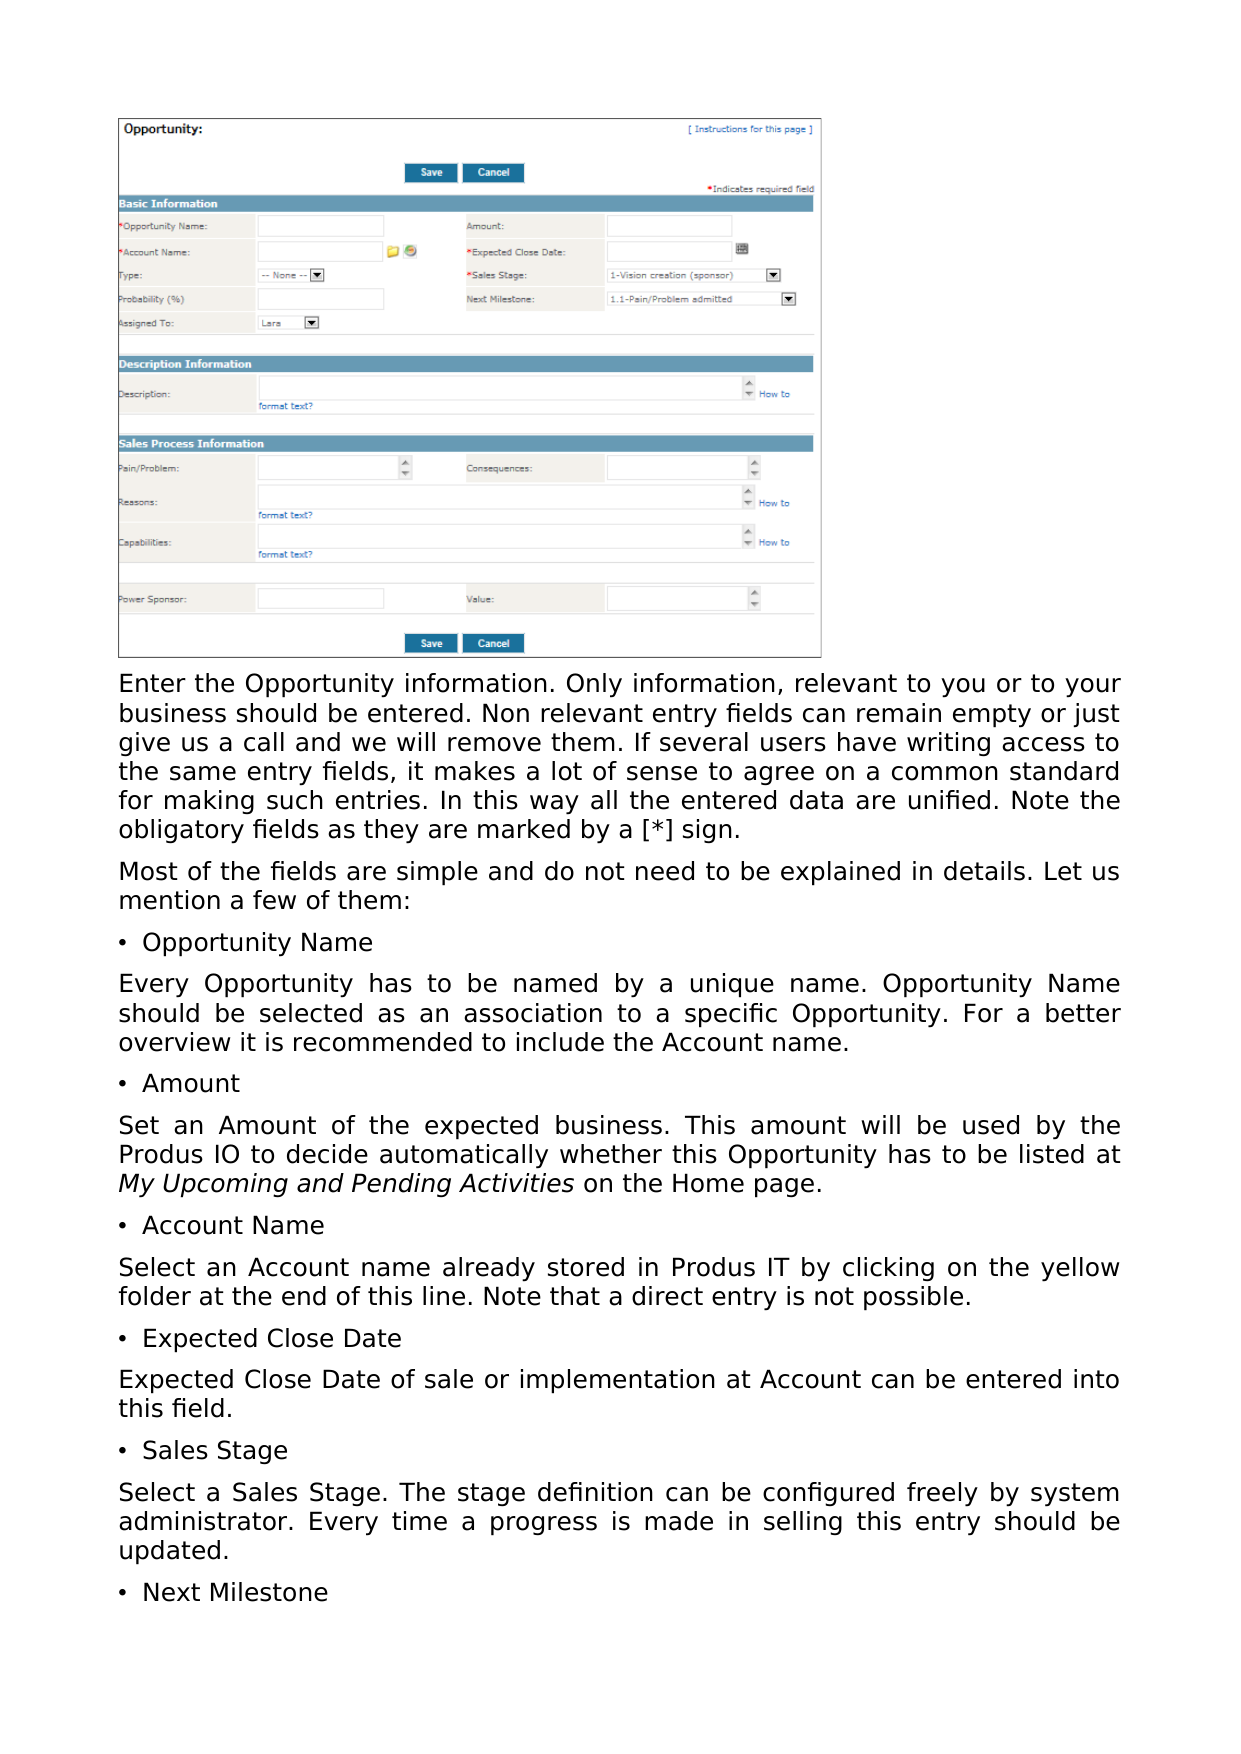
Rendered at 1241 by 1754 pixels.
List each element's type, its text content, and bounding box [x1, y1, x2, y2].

list Next Milestone [118, 1578, 1122, 1607]
list Expected Close Date [118, 1324, 1122, 1353]
text Select a Sales Stage. The stage definition can be configured freely by system administrator. Every time a progress is made in selling this entry should be updated. [118, 1478, 1122, 1566]
text Set an Amount of the expected business. This amount will be used by the Produs IO to decide automatically whether this Opportunity has to be listed at My Upcoming and Pending Activities on the Home page. [118, 1111, 1122, 1199]
text Enter the Opportunity information. Only information, relevant to you or to your business should be entered. Non relevant entry fields can remain empty or just give us a call and we will remove them. If several users have writing access to the same entry fields, it makes a lot of sense to agree on a common standard for making such entries. In this way all the entered data are unified. Note the obligatory fields as they are marked by a [*] sign. [118, 670, 1122, 845]
list Account Name [118, 1211, 1122, 1241]
picture [118, 118, 822, 658]
text Most of the fields are simple and do not need to be explained in details. Let us mention a few of them: [118, 857, 1122, 916]
text Expected Close Date of sale or implementation at Account can be entered into this field. [118, 1366, 1122, 1424]
text Every Opportunity has to be named by a unique name. Opportunity Name should be selected as an association to a specific Opportunity. For a better overview it is recommended to include the Account name. [118, 970, 1122, 1057]
list Opportunity Name [118, 928, 1122, 957]
list Amount [118, 1070, 1122, 1099]
text Select an Account name already stored in Produs IT by clicking on the yellow folder at the end of this line. Note that a direct entry is not possible. [118, 1253, 1122, 1311]
list Sales Stage [118, 1436, 1122, 1466]
